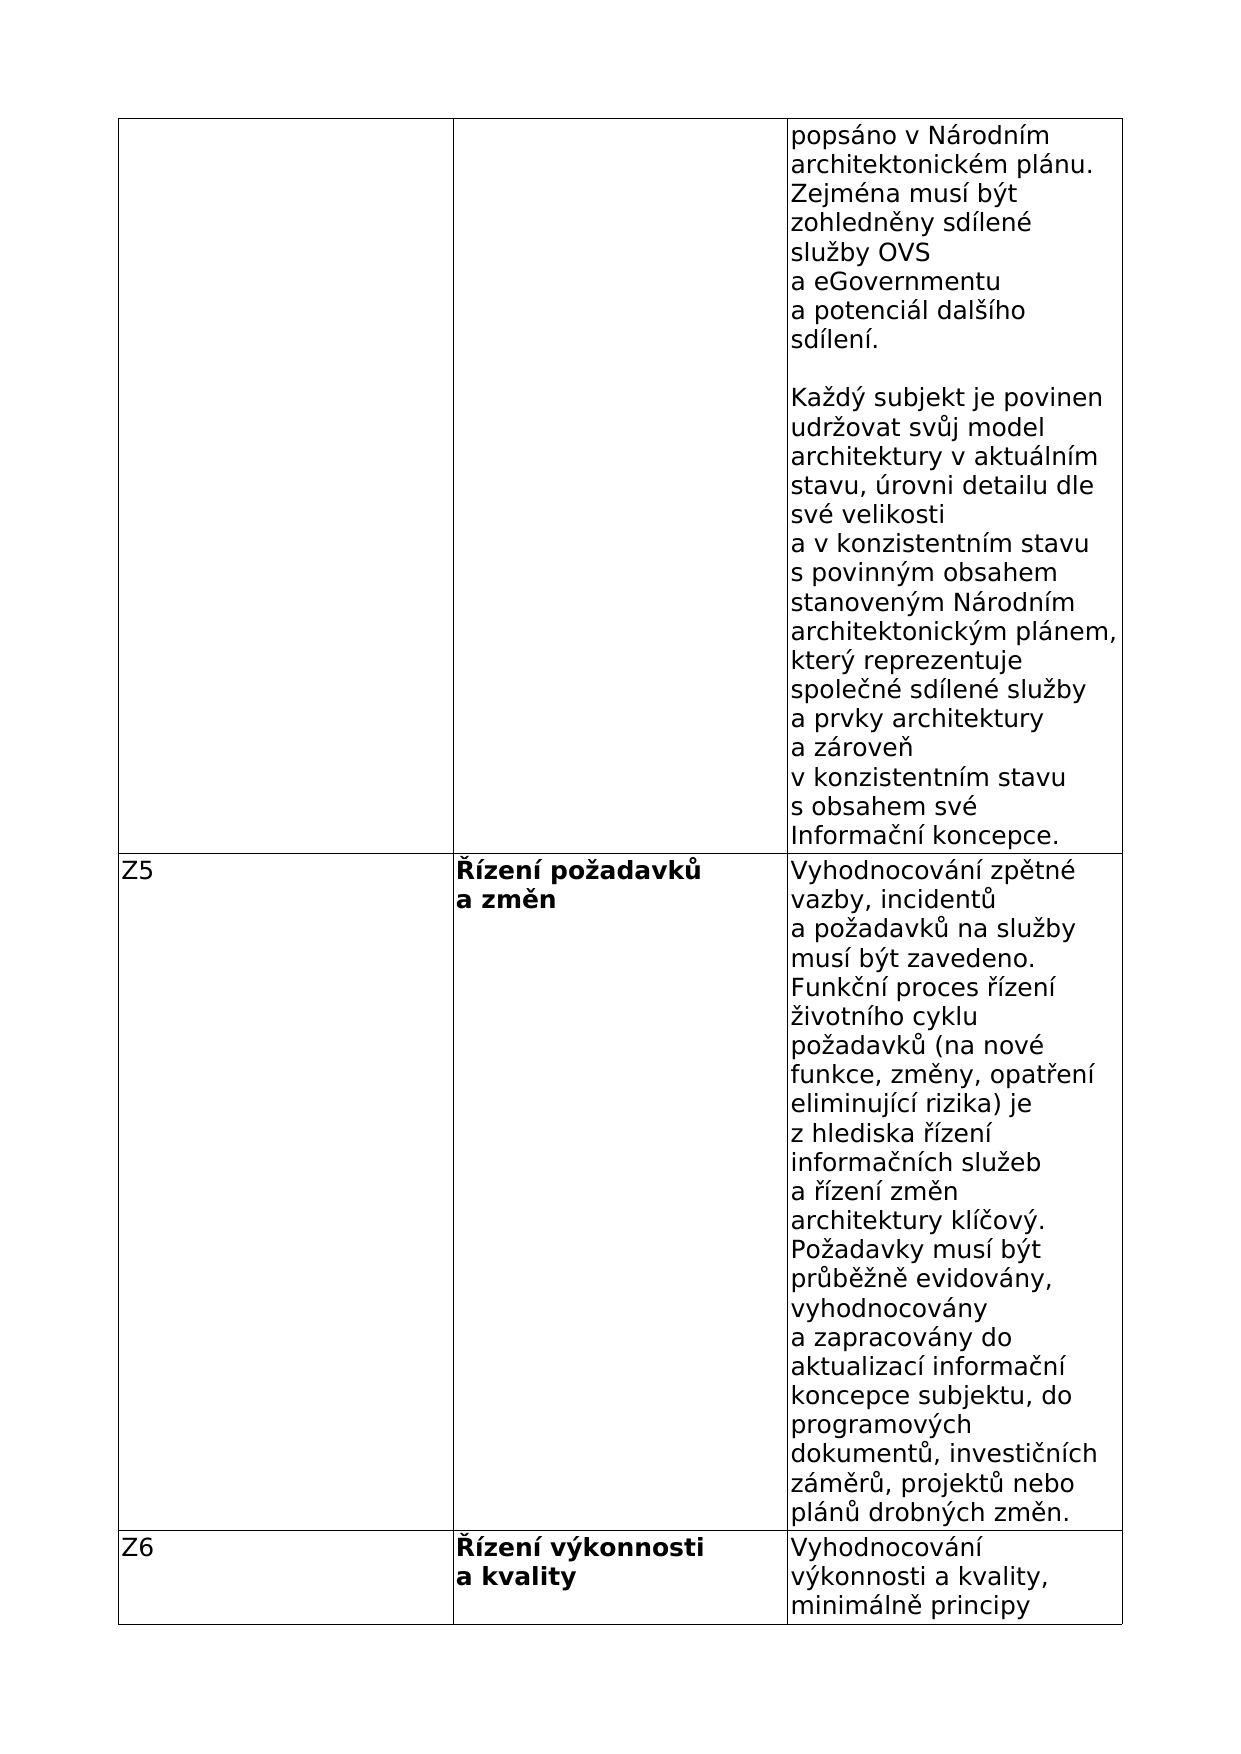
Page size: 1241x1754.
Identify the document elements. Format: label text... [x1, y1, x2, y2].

table_cell Řízení požadavků a změn [454, 854, 787, 1530]
table_cell Řízení výkonnosti a kvality [454, 1531, 787, 1623]
table_cell [119, 119, 453, 853]
table_cell popsáno v Národním architektonickém plánu. Zejména musí být zohledněny sdílené služby OVS a eGovernmentu a potenciál dalšího sdílení. Každý subjekt je povinen udržovat svůj model architektury v aktuálním stavu, úrovni detailu dle své velikosti a v konzistentním stavu s povinným obsahem stanoveným Národním architektonickým plánem, který reprezentuje společné sdílené služby a prvky architektury a zároveň v konzistentním stavu s obsahem své Informační koncepce. [788, 119, 1122, 853]
table_cell Vyhodnocování zpětné vazby, incidentů a požadavků na služby musí být zavedeno. Funkční proces řízení životního cyklu požadavků (na nové funkce, změny, opatření eliminující rizika) je z hlediska řízení informačních služeb a řízení změn architektury klíčový. Požadavky musí být průběžně evidovány, vyhodnocovány a zapracovány do aktualizací informační koncepce subjektu, do programových dokumentů, investičních záměrů, projektů nebo plánů drobných změn. [788, 854, 1122, 1530]
table_cell [454, 119, 787, 853]
table_cell Vyhodnocování výkonnosti a kvality, minimálně principy [788, 1531, 1122, 1623]
table_cell Z6 [119, 1531, 453, 1623]
table_cell Z5 [119, 854, 453, 1530]
